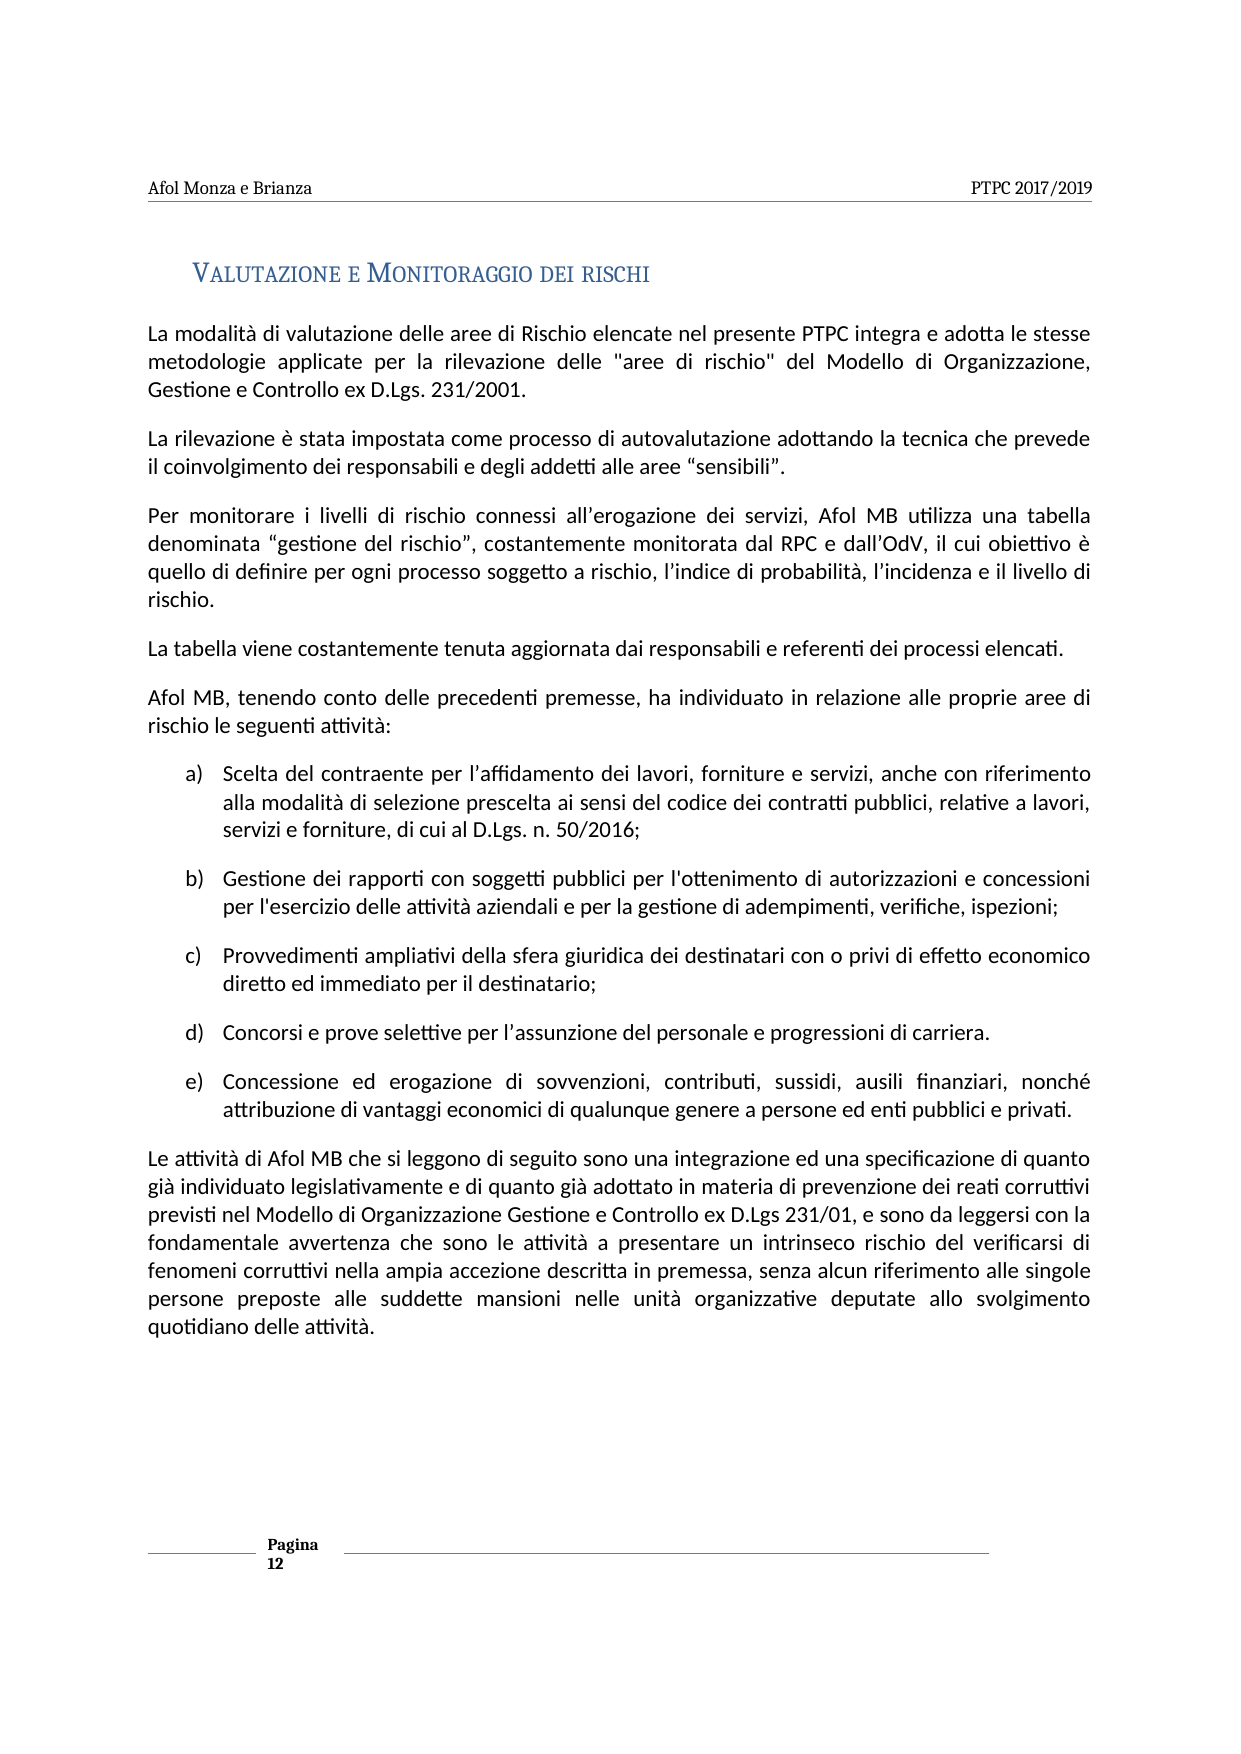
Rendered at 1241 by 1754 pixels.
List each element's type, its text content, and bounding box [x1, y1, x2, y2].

list Gestione dei rapporti con soggetti pubblici per l'ottenimento di autorizzazioni e concessioni per l'esercizio delle attività aziendali e per la gestione di adempimenti, verifiche, ispezioni; [185, 864, 1092, 921]
list Concessione ed erogazione di sovvenzioni, contributi, sussidi, ausili finanziari, nonché attribuzione di vantaggi economici di qualunque genere a persone ed enti pubblici e privati. [185, 1067, 1092, 1123]
list Scelta del contraente per l’affidamento dei lavori, forniture e servizi, anche con riferimento alla modalità di selezione prescelta ai sensi del codice dei contratti pubblici, relative a lavori, servizi e forniture, di cui al D.Lgs. n. 50/2016; [185, 759, 1092, 844]
text Per monitorare i livelli di rischio connessi all’erogazione dei servizi, Afol MB utilizza una tabella denominata “gestione del rischio”, costantemente monitorata dal RPC e dall’OdV, il cui obiettivo è quello di definire per ogni processo soggetto a rischio, l’indice di probabilità, l’incidenza e il livello di rischio. [148, 501, 1092, 613]
text Le attività di Afol MB che si leggono di seguito sono una integrazione ed una specificazione di quanto già individuato legislativamente e di quanto già adottato in materia di prevenzione dei reati corruttivi previsti nel Modello di Organizzazione Gestione e Controllo ex D.Lgs 231/01, e sono da leggersi con la fondamentale avvertenza che sono le attività a presentare un intrinseco rischio del verificarsi di fenomeni corruttivi nella ampia accezione descritta in premessa, senza alcun riferimento alle singole persone preposte alle suddette mansioni nelle unità organizzative deputate allo svolgimento quotidiano delle attività. [148, 1144, 1092, 1340]
list Provvedimenti ampliativi della sfera giuridica dei destinatari con o privi di effetto economico diretto ed immediato per il destinatario; [185, 941, 1092, 997]
text La tabella viene costantemente tenuta aggiornata dai responsabili e referenti dei processi elencati. [148, 634, 1092, 662]
text La modalità di valutazione delle aree di Rischio elencate nel presente PTPC integra e adotta le stesse metodologie applicate per la rilevazione delle "aree di rischio" del Modello di Organizzazione, Gestione e Controllo ex D.Lgs. 231/2001. [148, 319, 1092, 403]
text La rilevazione è stata impostata come processo di autovalutazione adottando la tecnica che prevede il coinvolgimento dei responsabili e degli addetti alle aree “sensibili”. [148, 424, 1092, 480]
subtitle Valutazione e Monitoraggio dei rischi [192, 257, 1092, 290]
text Afol MB, tenendo conto delle precedenti premesse, ha individuato in relazione alle proprie aree di rischio le seguenti attività: [148, 683, 1092, 739]
list Concorsi e prove selettive per l’assunzione del personale e progressioni di carriera. [185, 1018, 1092, 1046]
